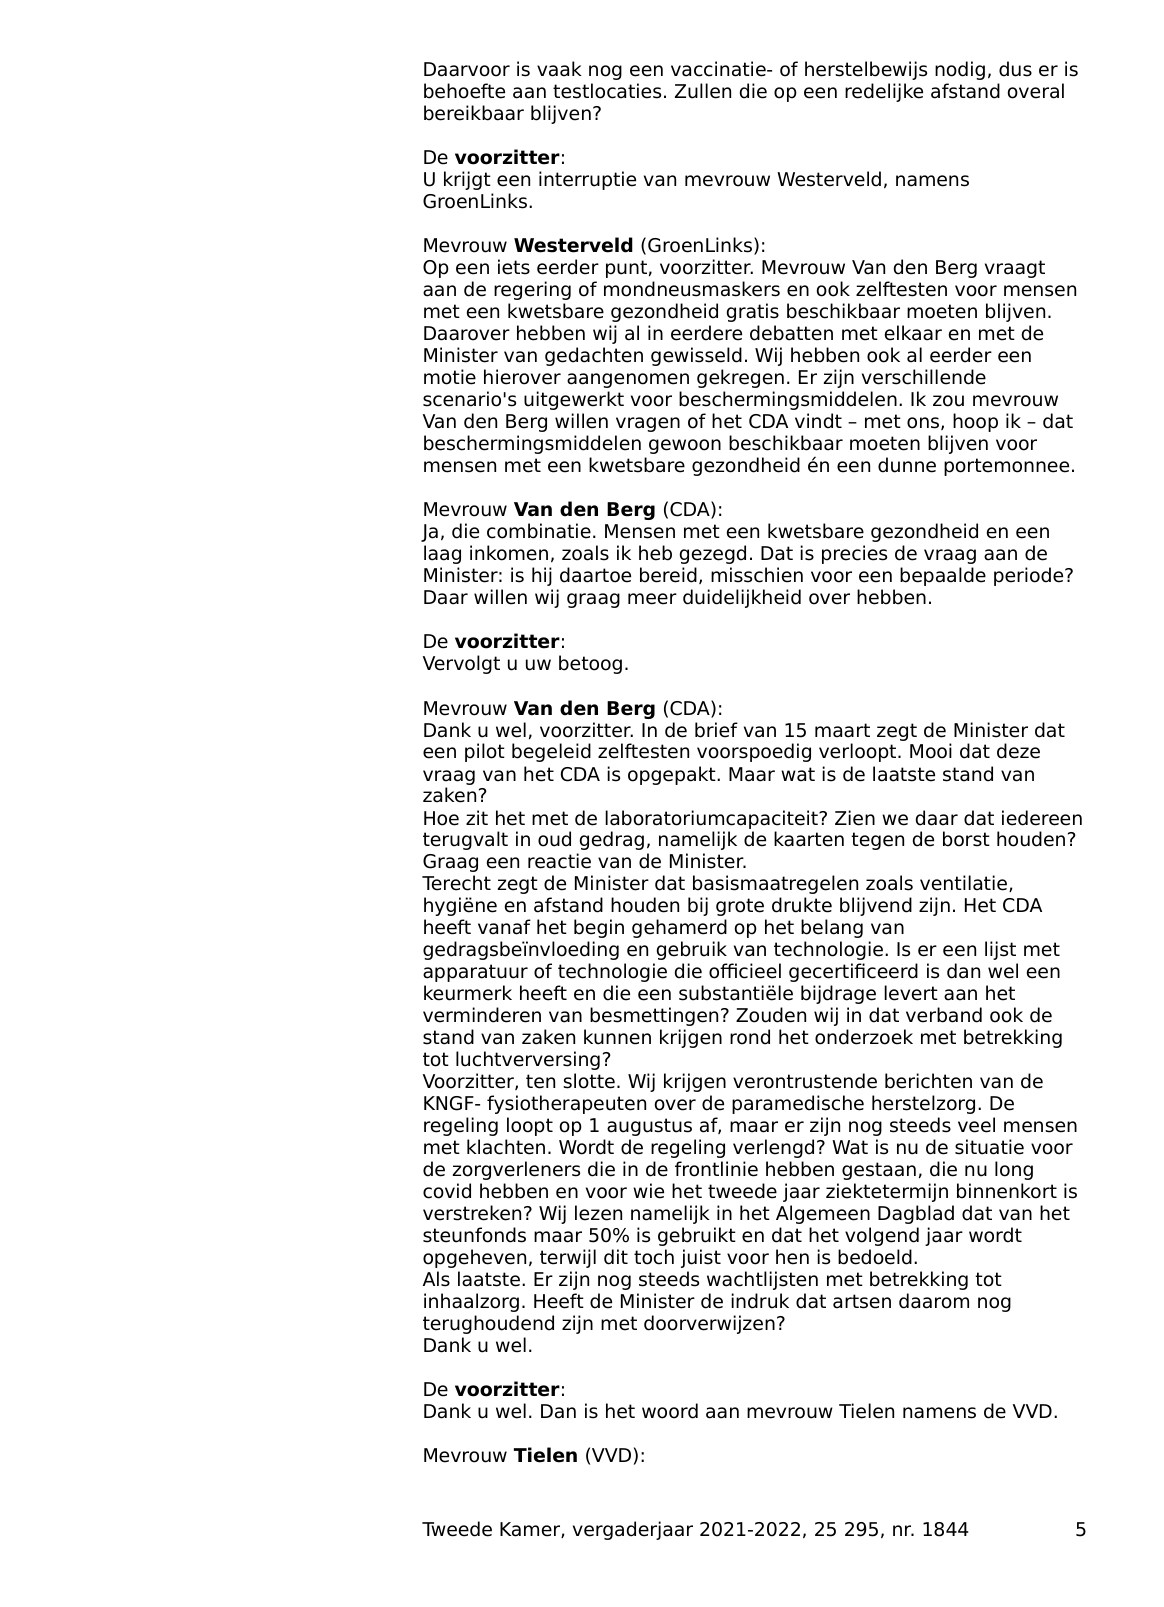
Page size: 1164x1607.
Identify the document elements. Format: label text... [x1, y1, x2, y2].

text Als laatste. Er zijn nog steeds wachtlijsten met betrekking tot inhaalzorg. Heeft de Minister de indruk dat artsen daarom nog terughoudend zijn met doorverwijzen? [422, 1269, 1087, 1335]
text Ja, die combinatie. Mensen met een kwetsbare gezondheid en een laag inkomen, zoals ik heb gezegd. Dat is precies de vraag aan de Minister: is hij daartoe bereid, misschien voor een bepaalde periode? Daar willen wij graag meer duidelijkheid over hebben. [422, 521, 1087, 609]
text Vervolgt u uw betoog. [422, 653, 1087, 675]
text Mevrouw Van den Berg (CDA): [422, 697, 1087, 719]
text Dank u wel. [422, 1335, 1087, 1357]
text De voorzitter: [422, 147, 1087, 169]
text U krijgt een interruptie van mevrouw Westerveld, namens GroenLinks. [422, 169, 1087, 213]
text Terecht zegt de Minister dat basismaatregelen zoals ventilatie, hygiëne en afstand houden bij grote drukte blijvend zijn. Het CDA heeft vanaf het begin gehamerd op het belang van gedragsbeïnvloeding en gebruik van technologie. Is er een lijst met apparatuur of technologie die officieel gecertificeerd is dan wel een keurmerk heeft en die een substantiële bijdrage levert aan het verminderen van besmettingen? Zouden wij in dat verband ook de stand van zaken kunnen krijgen rond het onderzoek met betrekking tot luchtverversing? [422, 873, 1087, 1071]
text Dank u wel, voorzitter. In de brief van 15 maart zegt de Minister dat een pilot begeleid zelftesten voorspoedig verloopt. Mooi dat deze vraag van het CDA is opgepakt. Maar wat is de laatste stand van zaken? [422, 719, 1087, 807]
text Mevrouw Tielen (VVD): [422, 1445, 1087, 1467]
text Hoe zit het met de laboratoriumcapaciteit? Zien we daar dat iedereen terugvalt in oud gedrag, namelijk de kaarten tegen de borst houden? Graag een reactie van de Minister. [422, 807, 1087, 873]
text De voorzitter: [422, 1379, 1087, 1401]
text De voorzitter: [422, 631, 1087, 653]
text Op een iets eerder punt, voorzitter. Mevrouw Van den Berg vraagt aan de regering of mondneusmaskers en ook zelftesten voor mensen met een kwetsbare gezondheid gratis beschikbaar moeten blijven. Daarover hebben wij al in eerdere debatten met elkaar en met de Minister van gedachten gewisseld. Wij hebben ook al eerder een motie hierover aangenomen gekregen. Er zijn verschillende scenario's uitgewerkt voor beschermingsmiddelen. Ik zou mevrouw Van den Berg willen vragen of het CDA vindt – met ons, hoop ik – dat beschermingsmiddelen gewoon beschikbaar moeten blijven voor mensen met een kwetsbare gezondheid én een dunne portemonnee. [422, 257, 1087, 477]
text Daarvoor is vaak nog een vaccinatie- of herstelbewijs nodig, dus er is behoefte aan testlocaties. Zullen die op een redelijke afstand overal bereikbaar blijven? [422, 59, 1087, 125]
text Voorzitter, ten slotte. Wij krijgen verontrustende berichten van de KNGF- fysiotherapeuten over de paramedische herstelzorg. De regeling loopt op 1 augustus af, maar er zijn nog steeds veel mensen met klachten. Wordt de regeling verlengd? Wat is nu de situatie voor de zorgverleners die in de frontlinie hebben gestaan, die nu long covid hebben en voor wie het tweede jaar ziektetermijn binnenkort is verstreken? Wij lezen namelijk in het Algemeen Dagblad dat van het steunfonds maar 50% is gebruikt en dat het volgend jaar wordt opgeheven, terwijl dit toch juist voor hen is bedoeld. [422, 1071, 1087, 1269]
text Mevrouw Westerveld (GroenLinks): [422, 235, 1087, 257]
text Mevrouw Van den Berg (CDA): [422, 499, 1087, 521]
text Dank u wel. Dan is het woord aan mevrouw Tielen namens de VVD. [422, 1401, 1087, 1423]
